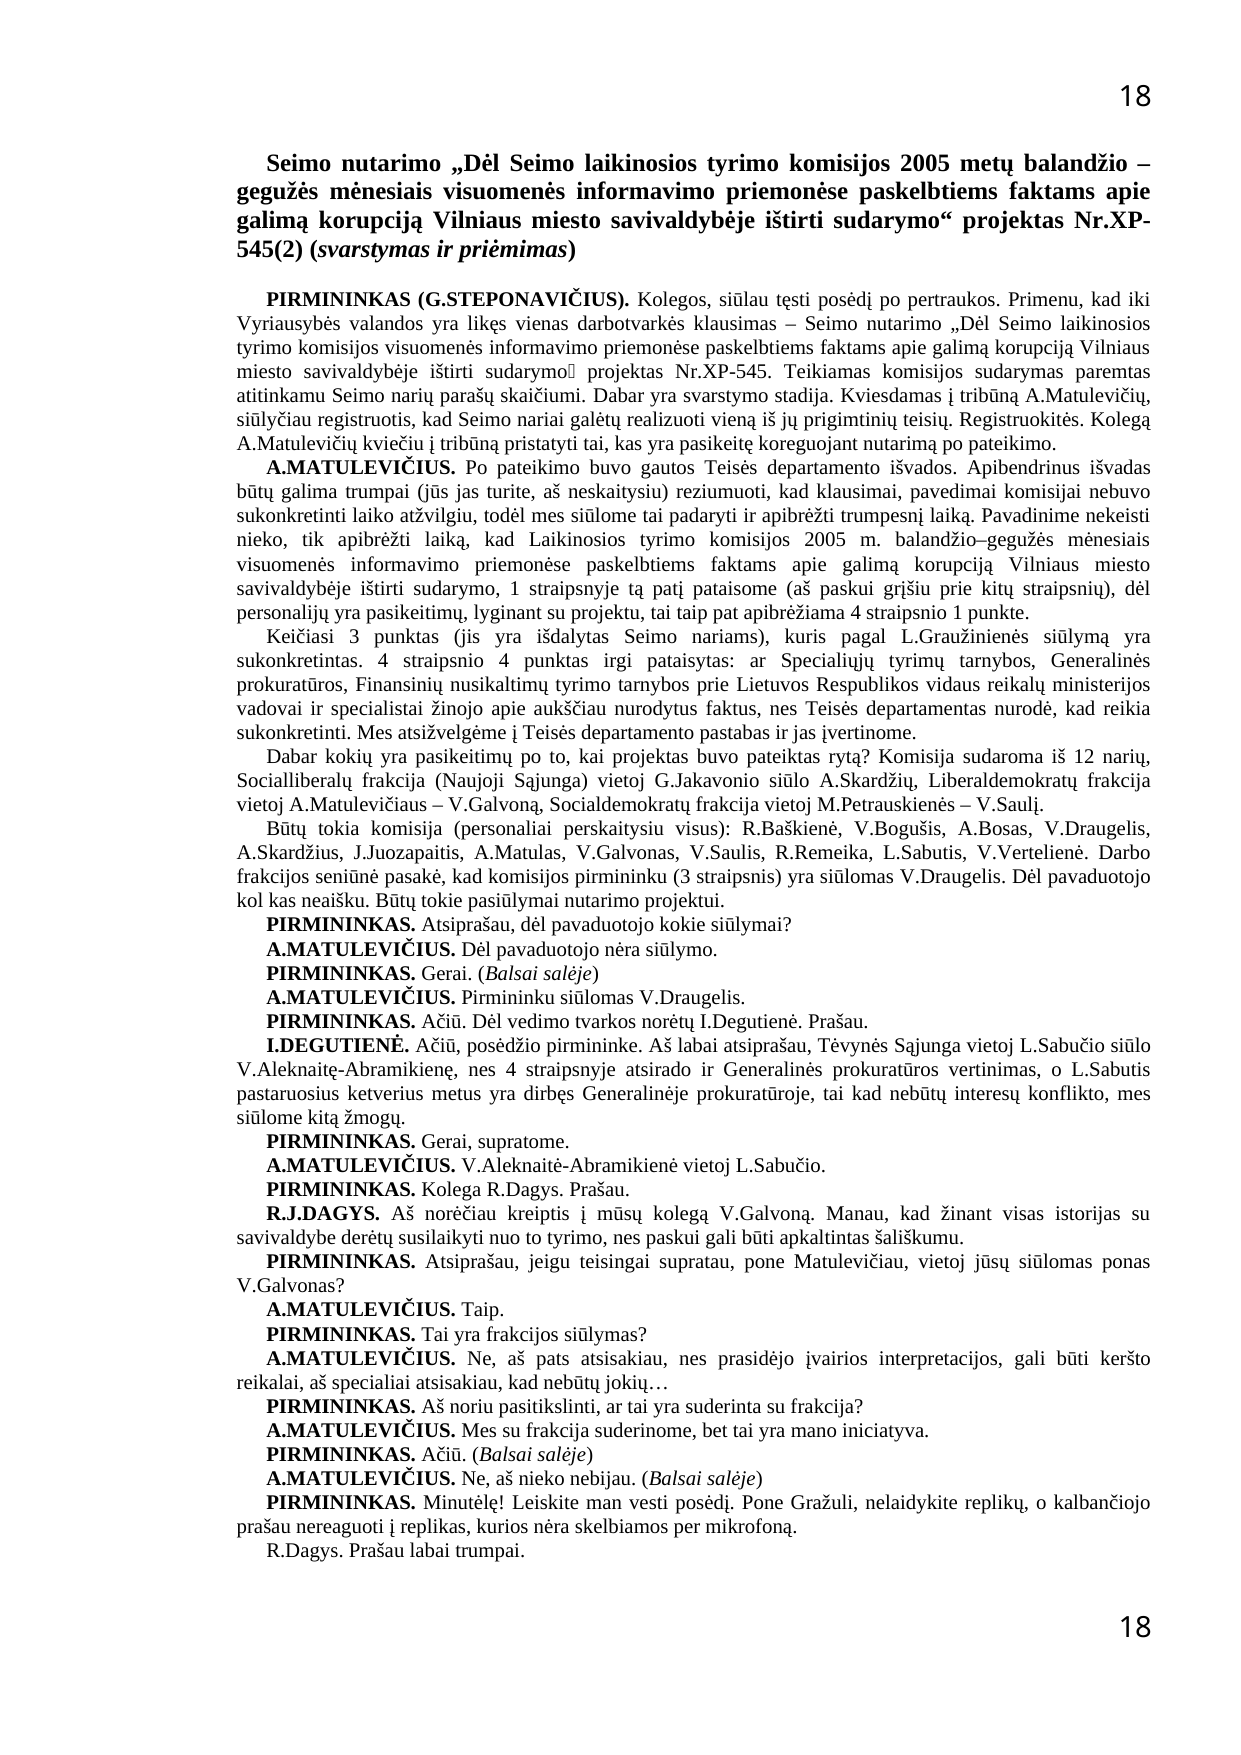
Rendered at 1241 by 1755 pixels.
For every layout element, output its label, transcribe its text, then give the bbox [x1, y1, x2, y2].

text PIRMININKAS. Tai yra frakcijos siūlymas? [236, 1321, 1152, 1346]
text A.MATULEVIČIUS. Po pateikimo buvo gautos Teisės departamento išvados. Apibendrinus išvadas būtų galima trumpai (jūs jas turite, aš neskaitysiu) reziumuoti, kad klausimai, pavedimai komisijai nebuvo sukonkretinti laiko atžvilgiu, todėl mes siūlome tai padaryti ir apibrėžti trumpesnį laiką. Pavadinime nekeisti nieko, tik apibrėžti laiką, kad Laikinosios tyrimo komisijos 2005 m. balandžio–gegužės mėnesiais visuomenės informavimo priemonėse paskelbtiems faktams apie galimą korupciją Vilniaus miesto savivaldybėje ištirti sudarymo, 1 straipsnyje tą patį pataisome (aš paskui grįšiu prie kitų straipsnių), dėl personalijų yra pasikeitimų, lyginant su projektu, tai taip pat apibrėžiama 4 straipsnio 1 punkte. [236, 455, 1152, 624]
text A.MATULEVIČIUS. Mes su frakcija suderinome, bet tai yra mano iniciatyva. [236, 1418, 1152, 1442]
text A.MATULEVIČIUS. Ne, aš nieko nebijau. (Balsai salėje) [236, 1466, 1152, 1490]
text R.Dagys. Prašau labai trumpai. [236, 1538, 1152, 1562]
text PIRMININKAS (G.STEPONAVIČIUS). Kolegos, siūlau tęsti posėdį po pertraukos. Primenu, kad iki Vyriausybės valandos yra likęs vienas darbotvarkės klausimas – Seimo nutarimo „Dėl Seimo laikinosios tyrimo komisijos visuomenės informavimo priemonėse paskelbtiems faktams apie galimą korupciją Vilniaus miesto savivaldybėje ištirti sudarymo projektas Nr.XP-545. Teikiamas komisijos sudarymas paremtas atitinkamu Seimo narių parašų skaičiumi. dabar yra svarstymo stadija. Kviesdamas į tribūną A.Matulevičių, siūlyčiau registruotis, kad Seimo nariai galėtų realizuoti vieną iš jų prigimtinių teisių. Registruokitės. Kolegą A.Matulevičių kviečiu į tribūną pristatyti tai, kas yra pasikeitę koreguojant nutarimą po pateikimo. [236, 287, 1152, 455]
text A.MATULEVIČIUS. Ne, aš pats atsisakiau, nes prasidėjo įvairios interpretacijos, gali būti keršto reikalai, aš specialiai atsisakiau, kad nebūtų jokių… [236, 1346, 1152, 1394]
text PIRMININKAS. Aš noriu pasitikslinti, ar tai yra suderinta su frakcija? [236, 1394, 1152, 1418]
text Būtų tokia komisija (personaliai perskaitysiu visus): R.Baškienė, V.Bogušis, A.Bosas, V.Draugelis, A.Skardžius, J.Juozapaitis, A.Matulas, V.Galvonas, V.Saulis, R.Remeika, L.Sabutis, V.Vertelienė. Darbo frakcijos seniūnė pasakė, kad komisijos pirmininku (3 straipsnis) yra siūlomas V.Draugelis. Dėl pavaduotojo kol kas neaišku. Būtų tokie pasiūlymai nutarimo projektui. [236, 816, 1152, 912]
text A.MATULEVIČIUS. V.Aleknaitė-Abramikienė vietoj L.Sabučio. [236, 1153, 1152, 1177]
text A.MATULEVIČIUS. Pirmininku siūlomas V.Draugelis. [236, 984, 1152, 1009]
text PIRMININKAS. Gerai, supratome. [236, 1129, 1152, 1153]
text PIRMININKAS. Atsiprašau, dėl pavaduotojo kokie siūlymai? [236, 912, 1152, 936]
text Dabar kokių yra pasikeitimų po to, kai projektas buvo pateiktas rytą? Komisija sudaroma iš 12 narių, Socialliberalų frakcija (Naujoji Sąjunga) vietoj G.Jakavonio siūlo A.Skardžių, Liberaldemokratų frakcija vietoj A.Matulevičiaus – V.Galvoną, Socialdemokratų frakcija vietoj M.Petrauskienės – V.Saulį. [236, 744, 1152, 816]
text I.DEGUTIENĖ. Ačiū, posėdžio pirmininke. Aš labai atsiprašau, Tėvynės Sąjunga vietoj L.Sabučio siūlo V.Aleknaitę-Abramikienę, nes 4 straipsnyje atsirado ir Generalinės prokuratūros vertinimas, o L.Sabutis pastaruosius ketverius metus yra dirbęs Generalinėje prokuratūroje, tai kad nebūtų interesų konflikto, mes siūlome kitą žmogų. [236, 1033, 1152, 1129]
text PIRMININKAS. Minutėlę! Leiskite man vesti posėdį. Pone Gražuli, nelaidykite replikų, o kalbančiojo prašau nereaguoti į replikas, kurios nėra skelbiamos per mikrofoną. [236, 1490, 1152, 1538]
text PIRMININKAS. Kolega R.Dagys. Prašau. [236, 1177, 1152, 1201]
text PIRMININKAS. Ačiū. Dėl vedimo tvarkos norėtų I.Degutienė. Prašau. [236, 1009, 1152, 1033]
text PIRMININKAS. Ačiū. (Balsai salėje) [236, 1442, 1152, 1466]
text R.J.DAGYS. Aš norėčiau kreiptis į mūsų kolegą V.Galvoną. Manau, kad žinant visas istorijas su savivaldybe derėtų susilaikyti nuo to tyrimo, nes paskui gali būti apkaltintas šališkumu. [236, 1201, 1152, 1249]
text PIRMININKAS. Gerai. (Balsai salėje) [236, 961, 1152, 984]
text A.MATULEVIČIUS. Dėl pavaduotojo nėra siūlymo. [236, 936, 1152, 961]
text A.MATULEVIČIUS. Taip. [236, 1297, 1152, 1321]
text PIRMININKAS. Atsiprašau, jeigu teisingai supratau, pone Matulevičiau, vietoj jūsų siūlomas ponas V.Galvonas? [236, 1249, 1152, 1297]
text Seimo nutarimo „Dėl Seimo laikinosios tyrimo komisijos 2005 metų balandžio – gegužės mėnesiais visuomenės informavimo priemonėse paskelbtiems faktams apie galimą korupciją Vilniaus miesto savivaldybėje ištirti sudarymo“ projektas Nr.XP-545(2) (svarstymas ir priėmimas) [236, 148, 1152, 263]
text Keičiasi 3 punktas (jis yra išdalytas Seimo nariams), kuris pagal L.Graužinienės siūlymą yra sukonkretintas. 4 straipsnio 4 punktas irgi pataisytas: ar Specialiųjų tyrimų tarnybos, Generalinės prokuratūros, Finansinių nusikaltimų tyrimo tarnybos prie Lietuvos Respublikos vidaus reikalų ministerijos vadovai ir specialistai žinojo apie aukščiau nurodytus faktus, nes Teisės departamentas nurodė, kad reikia sukonkretinti. Mes atsižvelgėme į Teisės departamento pastabas ir jas įvertinome. [236, 624, 1152, 744]
